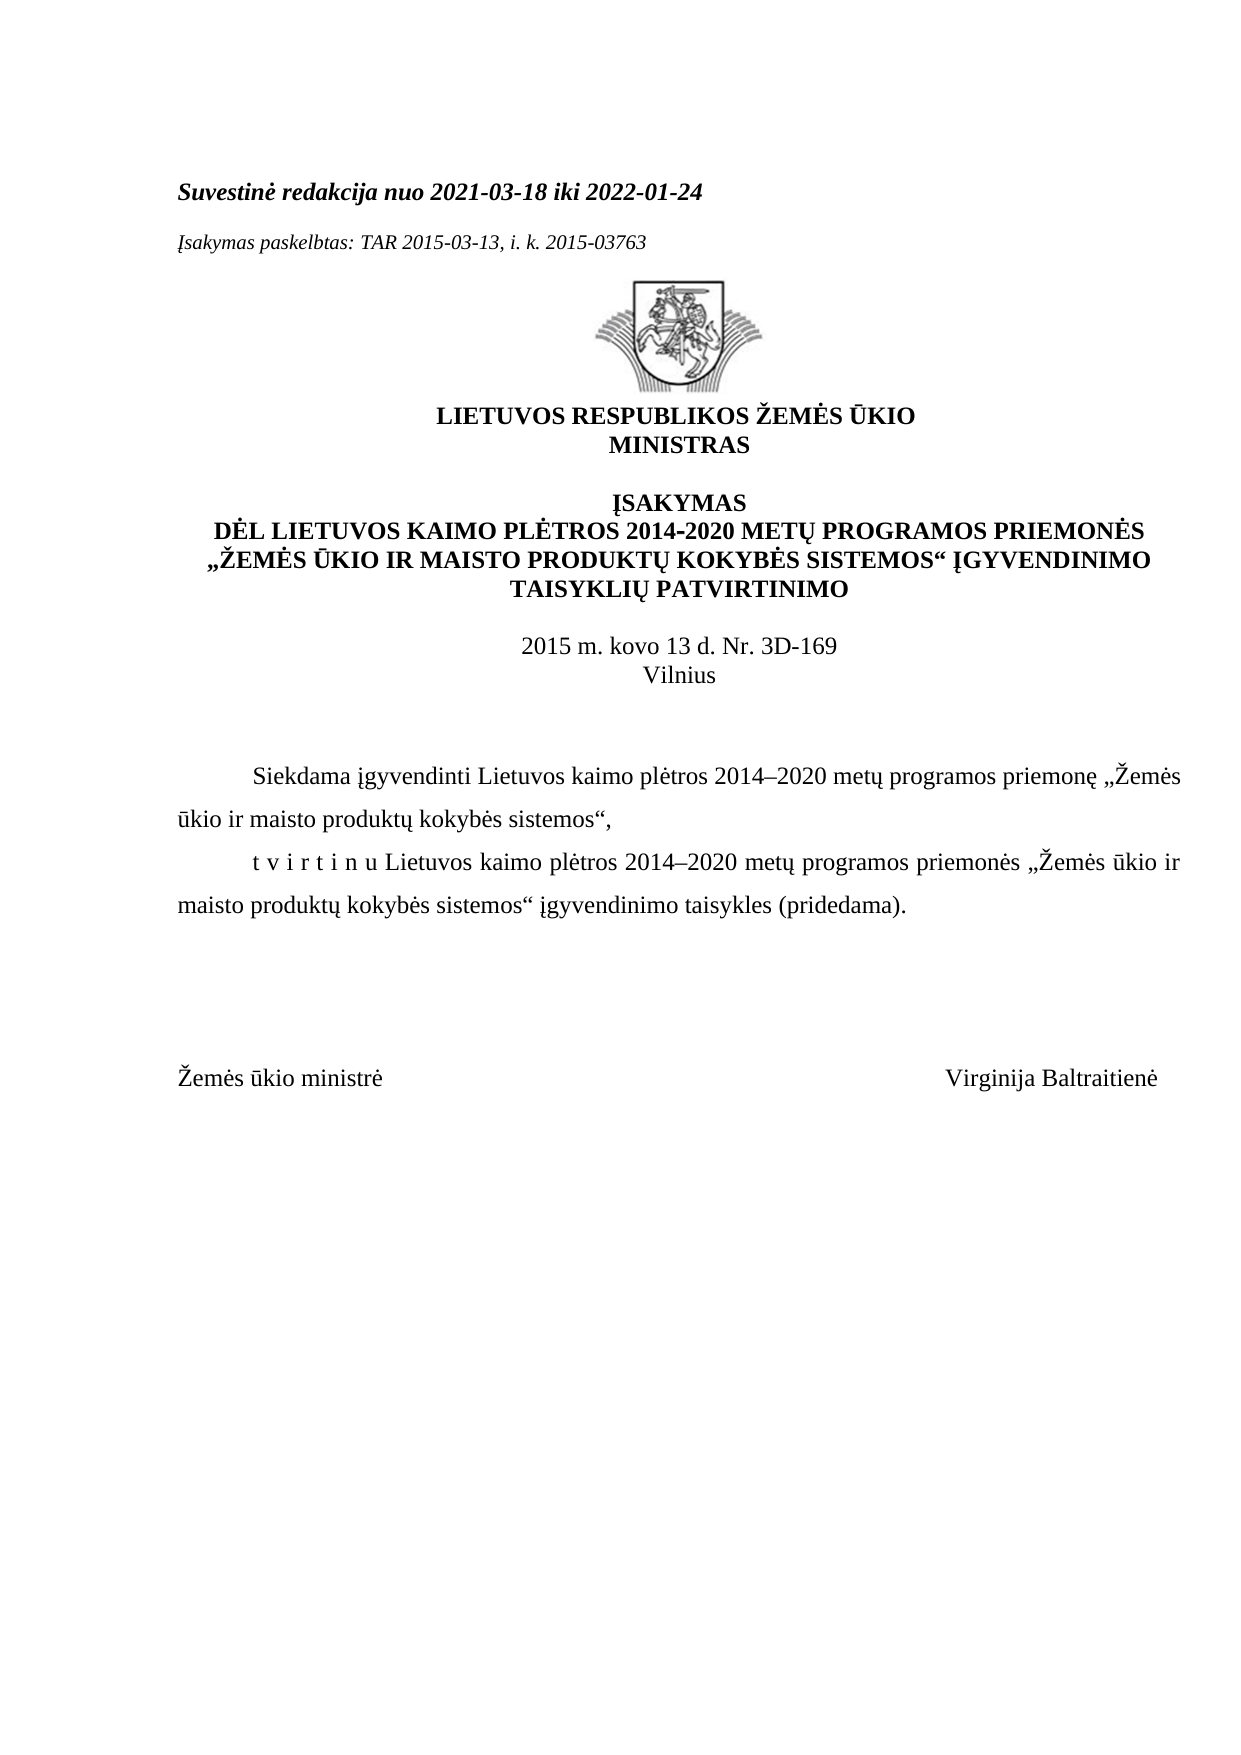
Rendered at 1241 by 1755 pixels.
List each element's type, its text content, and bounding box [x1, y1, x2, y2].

text Vilnius [177, 660, 1181, 689]
text Įsakymas paskelbtas: TAR 2015-03-13, i. k. 2015-03763 [177, 230, 1181, 254]
text Suvestinė redakcija nuo 2021-03-18 iki 2022-01-24 [177, 177, 1181, 206]
text Žemės ūkio ministrė Virginija Baltraitienė [177, 1063, 1181, 1091]
text MINISTRAS [177, 430, 1181, 459]
text 2015 m. kovo 13 d. Nr. 3D-169 [177, 631, 1181, 660]
text Siekdama įgyvendinti Lietuvos kaimo plėtros 2014–2020 metų programos priemonę „Žemės ūkio ir maisto produktų kokybės sistemos“, [177, 761, 1181, 833]
text ĮSAKYMAS [177, 488, 1181, 516]
text LIETUVOS RESPUBLIKOS ŽEMĖS ŪKIO [177, 401, 1181, 430]
text DĖL LIETUVOS KAIMO PLĖTROS 20142020 METŲ PROGRAMOS PRIEMONĖS „ŽEMĖS ŪKIO IR MAISTO PRODUKTŲ KOKYBĖS SISTEMOS“ ĮGYVENDINIMO TAISYKLIŲ PATVIRTINIMO [177, 516, 1181, 603]
text t v i r t i n u Lietuvos kaimo plėtros 2014–2020 metų programos priemonės „Žemės ūkio ir maisto produktų kokybės sistemos“ įgyvendinimo taisykles (pridedama). [177, 847, 1181, 919]
